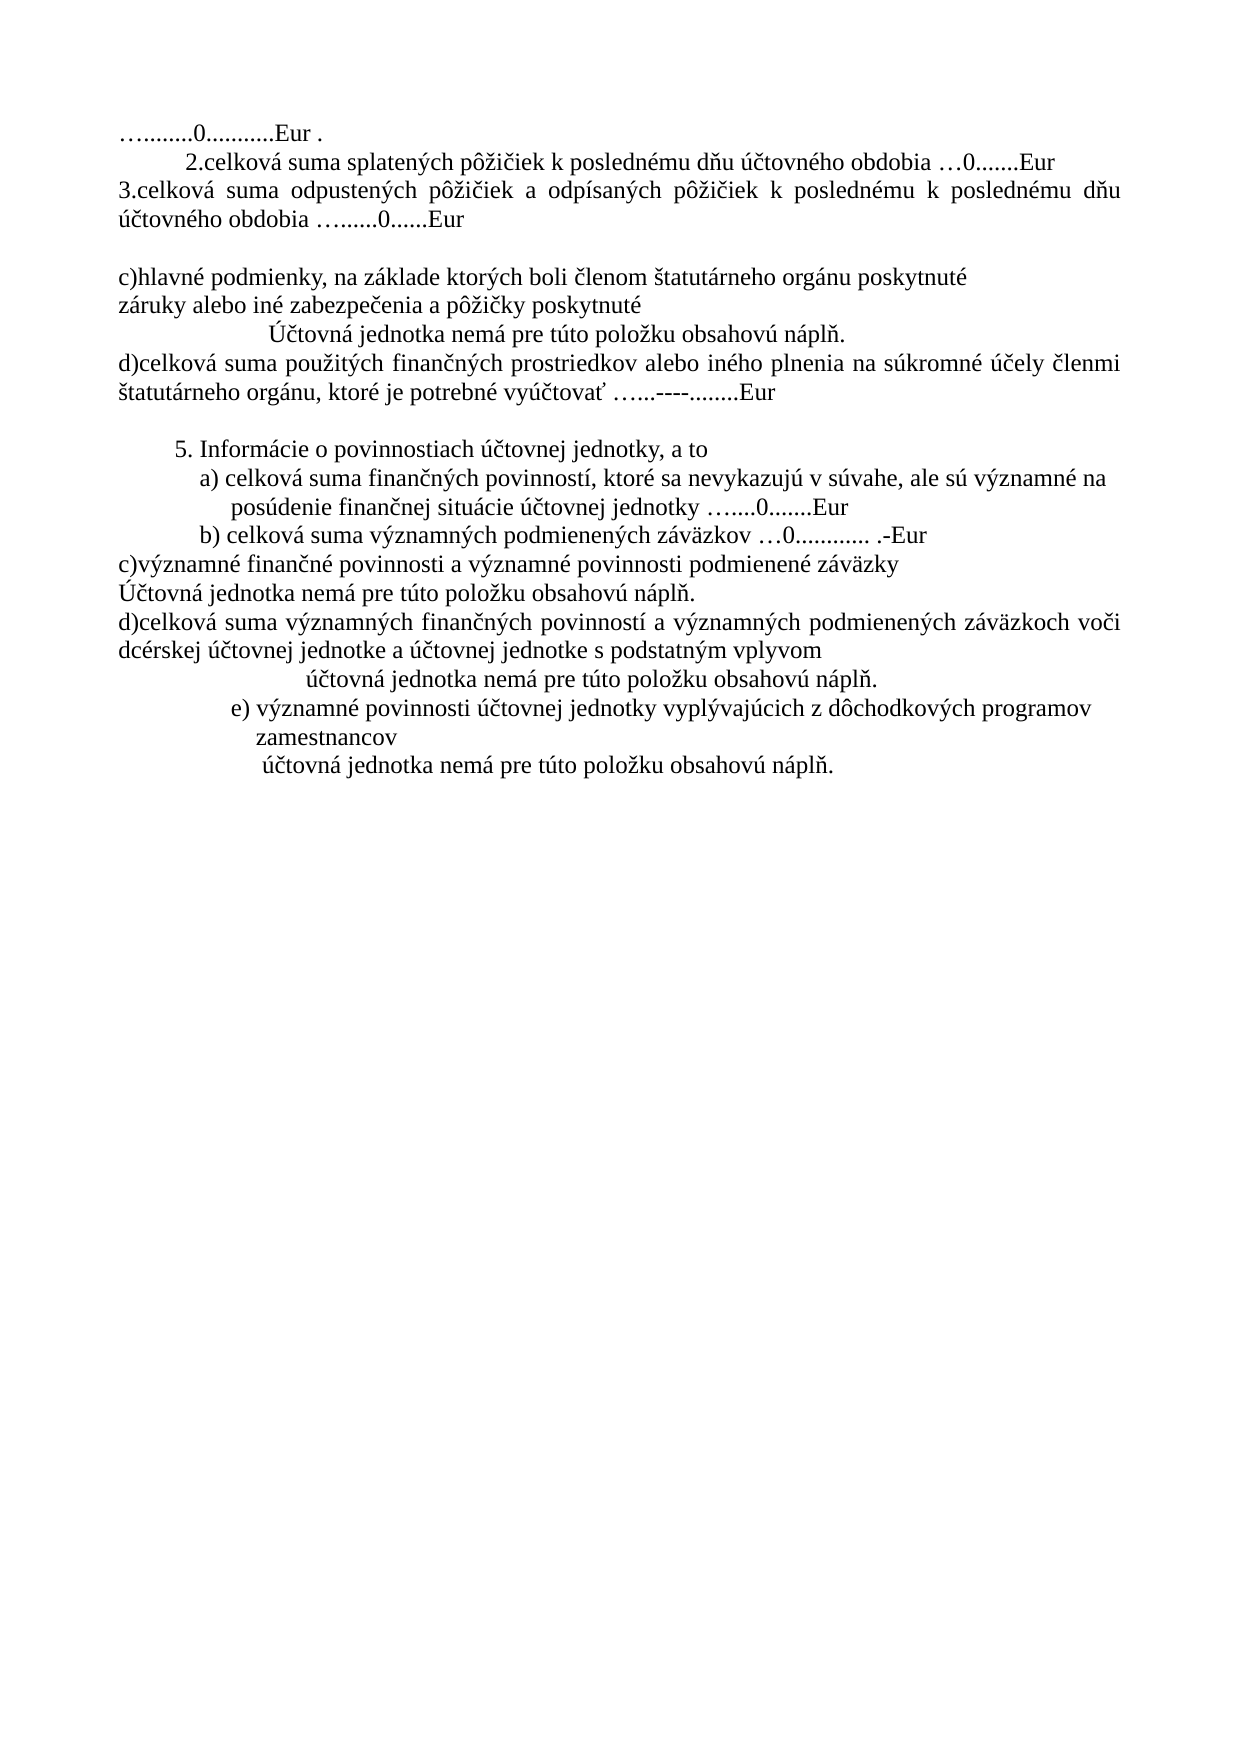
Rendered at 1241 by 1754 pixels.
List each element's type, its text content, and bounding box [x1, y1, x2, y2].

list celková suma odpustených pôžičiek a odpísaných pôžičiek k poslednému k poslednému dňu účtovného obdobia …......0......Eur [118, 176, 1122, 233]
text Účtovná jednotka nemá pre túto položku obsahovú náplň. [118, 578, 1122, 607]
text zamestnancov [118, 722, 1122, 751]
text 5. Informácie o povinnostiach účtovnej jednotky, a to [118, 434, 1122, 463]
text účtovná jednotka nemá pre túto položku obsahovú náplň. [118, 664, 1122, 693]
list hlavné podmienky, na základe ktorých boli členom štatutárneho orgánu poskytnuté [118, 262, 1122, 291]
text e) významné povinnosti účtovnej jednotky vyplývajúcich z dôchodkových programov [118, 693, 1122, 722]
text záruky alebo iné zabezpečenia a pôžičky poskytnuté [118, 291, 1122, 319]
list významné finančné povinnosti a významné povinnosti podmienené záväzky [118, 549, 1122, 578]
text a) celková suma finančných povinností, ktoré sa nevykazujú v súvahe, ale sú významné na [118, 463, 1122, 492]
text účtovná jednotka nemá pre túto položku obsahovú náplň. [118, 751, 1122, 779]
text b) celková suma významných podmienených záväzkov …0............ .-Eur [118, 521, 1122, 549]
list celková suma splatených pôžičiek k poslednému dňu účtovného obdobia …0.......Eur [118, 147, 1122, 176]
list celková suma významných finančných povinností a významných podmienených záväzkoch voči dcérskej účtovnej jednotke a účtovnej jednotke s podstatným vplyvom [118, 607, 1122, 664]
text …........0...........Eur . [118, 118, 1122, 147]
text posúdenie finančnej situácie účtovnej jednotky …....0.......Eur [118, 492, 1122, 521]
list celková suma použitých finančných prostriedkov alebo iného plnenia na súkromné účely členmi štatutárneho orgánu, ktoré je potrebné vyúčtovať …...----........Eur [118, 348, 1122, 406]
text Účtovná jednotka nemá pre túto položku obsahovú náplň. [118, 319, 1122, 348]
